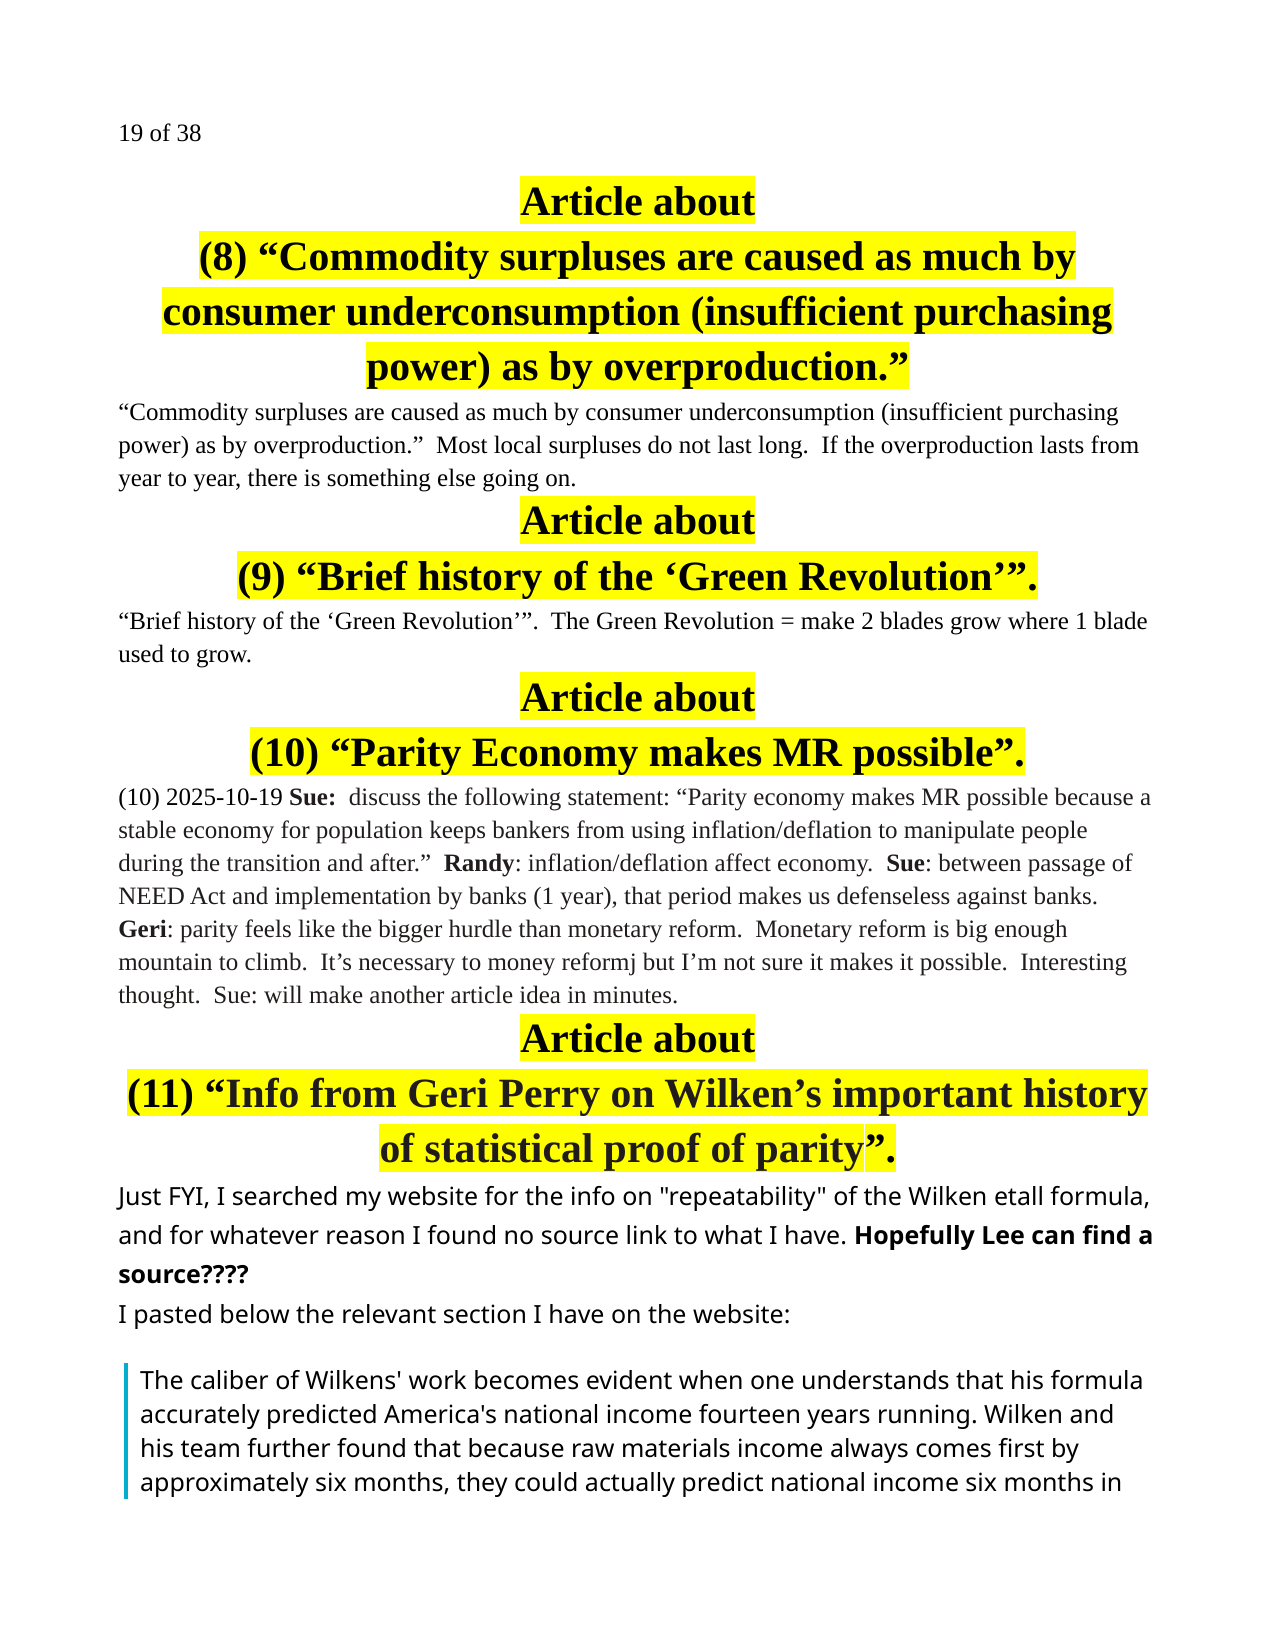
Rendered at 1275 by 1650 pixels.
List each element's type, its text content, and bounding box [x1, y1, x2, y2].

text Article about [118, 672, 1157, 720]
text Article about [118, 496, 1157, 544]
text “Commodity surpluses are caused as much by consumer underconsumption (insufficient purchasing power) as by overproduction.” Most local surpluses do not last long. If the overproduction lasts from year to year, there is something else going on. [118, 397, 1157, 492]
text (8) “Commodity surpluses are caused as much by consumer underconsumption (insufficient purchasing power) as by overproduction.” [118, 231, 1157, 389]
text The caliber of Wilkens' work becomes evident when one understands that his formula accurately predicted America's national income fourteen years running. Wilken and his team further found that because raw materials income always comes first by approximately six months, they could actually predict national income six months in [124, 1362, 1144, 1499]
text “Brief history of the ‘Green Revolution’”. The Green Revolution = make 2 blades grow where 1 blade used to grow. [118, 606, 1157, 668]
text (9) “Brief history of the ‘Green Revolution’”. [118, 551, 1157, 599]
text (10) “Parity Economy makes MR possible”. [118, 727, 1157, 775]
text Just FYI, I searched my website for the info on "repeatability" of the Wilken etall formula, and for whatever reason I found no source link to what I have. Hopefully Lee can find a source???? [118, 1179, 1157, 1291]
text Article about [118, 1013, 1157, 1061]
text (10) 2025-10-19 Sue: discuss the following statement: “Parity economy makes MR possible because a stable economy for population keeps bankers from using inflation/deflation to manipulate people during the transition and after.” Randy: inflation/deflation affect economy. Sue: between passage of NEED Act and implementation by banks (1 year), that period makes us defenseless against banks. Geri: parity feels like the bigger hurdle than monetary reform. Monetary reform is big enough mountain to climb. It’s necessary to money reformj but I’m not sure it makes it possible. Interesting thought. Sue: will make another article idea in minutes. [118, 782, 1157, 1009]
text Article about [118, 176, 1157, 224]
text I pasted below the relevant section I have on the website: [118, 1296, 1157, 1330]
text (11) “Info from Geri Perry on Wilken’s important history of statistical proof of parity”. [118, 1068, 1157, 1172]
